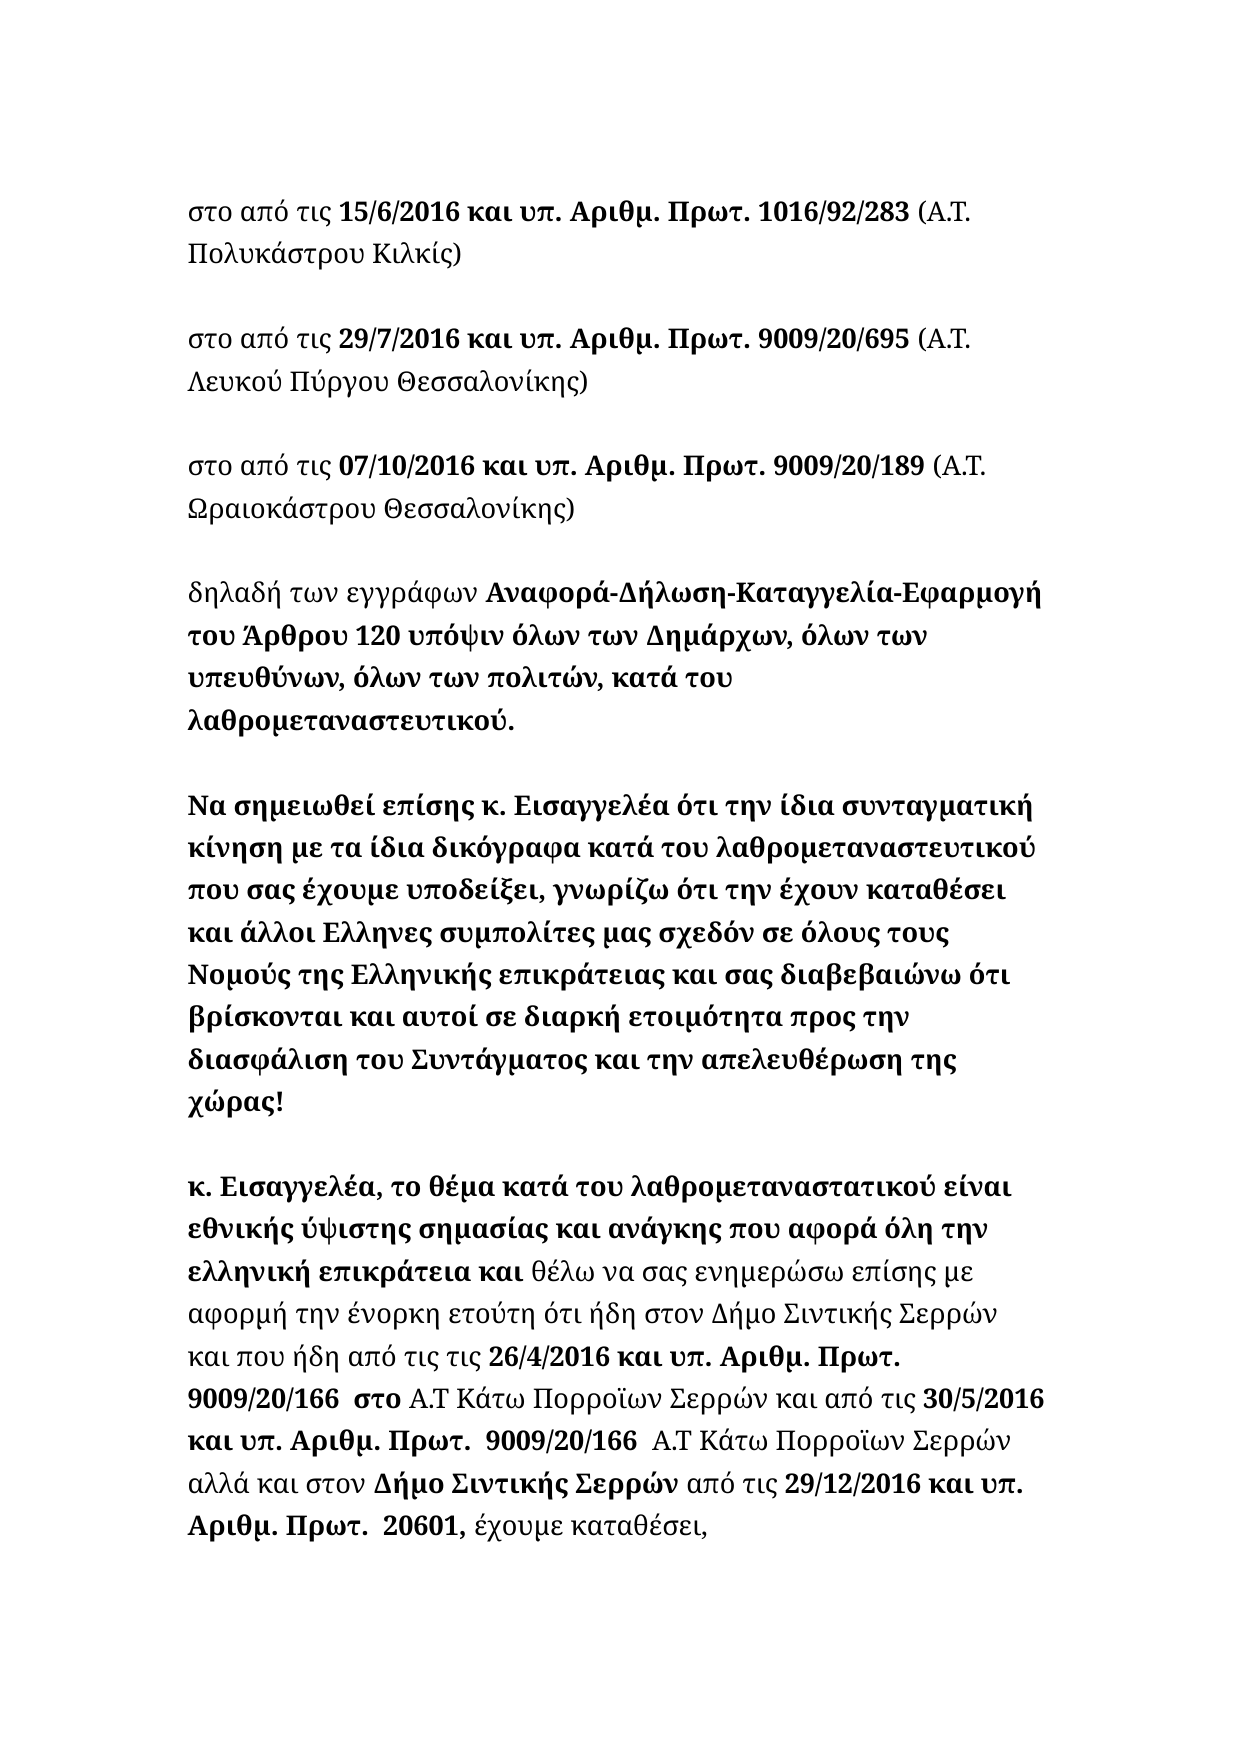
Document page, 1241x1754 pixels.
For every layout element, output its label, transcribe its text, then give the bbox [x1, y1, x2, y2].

text στο από τις 15/6/2016 και υπ. Αριθμ. Πρωτ. 1016/92/283 (Α.Τ. Πολυκάστρου Κιλκίς) στο από τις 29/7/2016 και υπ. Αριθμ. Πρωτ. 9009/20/695 (Α.Τ. Λευκού Πύργου Θεσσαλονίκης) στο από τις 07/10/2016 και υπ. Αριθμ. Πρωτ. 9009/20/189 (Α.Τ. Ωραιοκάστρου Θεσσαλονίκης) δηλαδή των εγγράφων Αναφορά-Δήλωση-Καταγγελία-Εφαρμογή του Άρθρου 120 υπόψιν όλων των Δημάρχων, όλων των υπευθύνων, όλων των πολιτών, κατά του λαθρομεταναστευτικού. Να σημειωθεί επίσης κ. Εισαγγελέα ότι την ίδια συνταγματική κίνηση με τα ίδια δικόγραφα κατά του λαθρομεταναστευτικού που σας έχουμε υποδείξει, γνωρίζω ότι την έχουν καταθέσει και άλλοι Ελληνες συμπολίτες μας σχεδόν σε όλους τους Νομούς της Ελληνικής επικράτειας και σας διαβεβαιώνω ότι βρίσκονται και αυτοί σε διαρκή ετοιμότητα προς την διασφάλιση του Συντάγματος και την απελευθέρωση της χώρας! κ. Εισαγγελέα, το θέμα κατά του λαθρομεταναστατικού είναι εθνικής ύψιστης σημασίας και ανάγκης που αφορά όλη την ελληνική επικράτεια και θέλω να σας ενημερώσω επίσης με αφορμή την ένορκη ετούτη ότι ήδη στον Δήμο Σιντικής Σερρών και που ήδη από τις τις 26/4/2016 και υπ. Αριθμ. Πρωτ. 9009/20/166 στο Α.Τ Κάτω Πορροϊων Σερρών και από τις 30/5/2016 και υπ. Αριθμ. Πρωτ. 9009/20/166 Α.Τ Κάτω Πορροϊων Σερρών αλλά και στον Δήμο Σιντικής Σερρών από τις 29/12/2016 και υπ. Αριθμ. Πρωτ. 20601, έχουμε καταθέσει, [187, 150, 1053, 1586]
